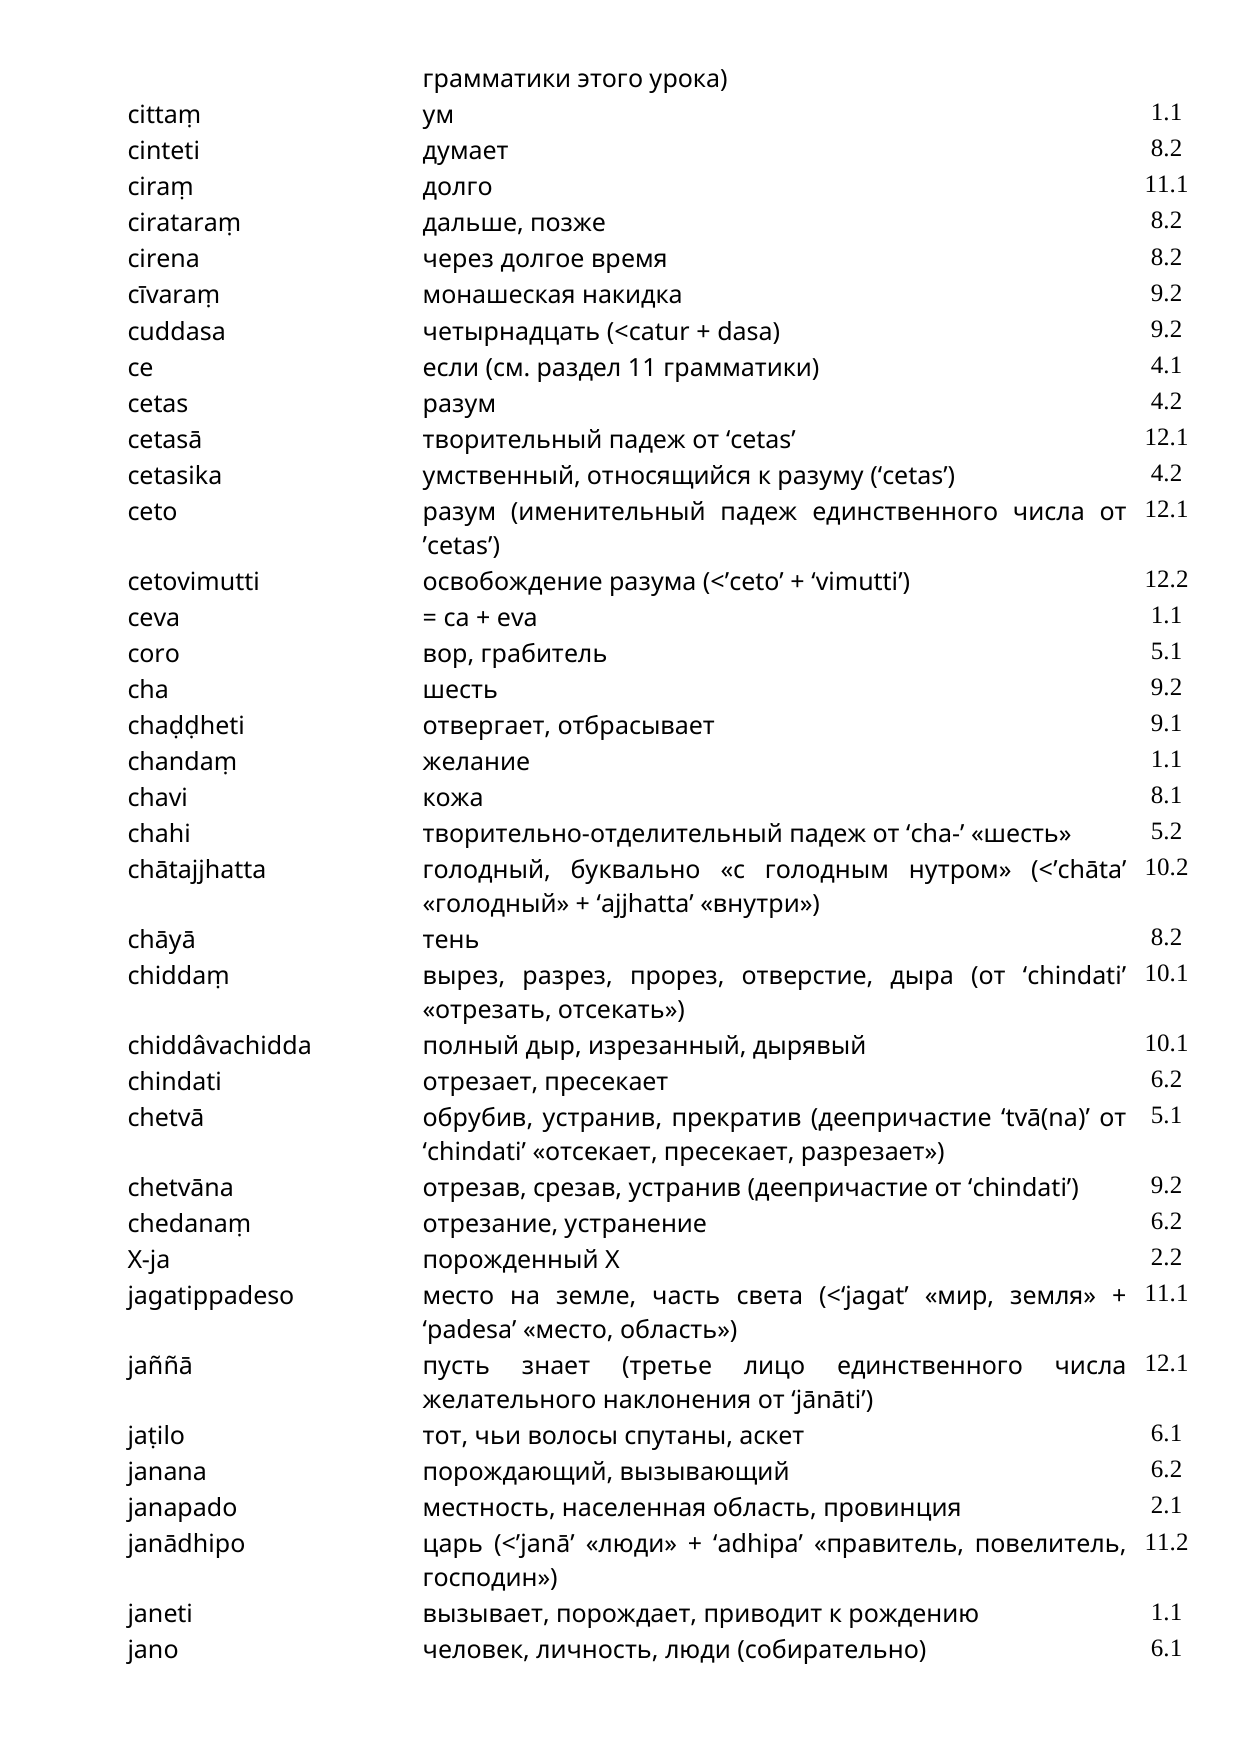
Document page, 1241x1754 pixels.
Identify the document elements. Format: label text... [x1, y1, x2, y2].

table_cell ceva [125, 598, 420, 634]
table_cell думает [420, 131, 1129, 167]
table_cell jaṭilo [125, 1416, 420, 1452]
table_cell разум [420, 384, 1129, 419]
table_cell chetvā [125, 1098, 420, 1168]
table_cell 6.2 [1129, 1062, 1203, 1098]
table_cell 6.2 [1129, 1204, 1203, 1240]
table_cell 8.2 [1129, 131, 1203, 167]
table_cell chātajjhatta [125, 850, 420, 920]
table_cell cirataraṃ [125, 203, 420, 239]
table_cell jagatippadeso [125, 1276, 420, 1346]
table_cell дальше, позже [420, 203, 1129, 239]
table_cell вор, грабитель [420, 634, 1129, 670]
table_cell chaḍḍheti [125, 706, 420, 742]
table_cell 12.2 [1129, 562, 1203, 598]
table_cell cittaṃ [125, 95, 420, 131]
table_cell 9.1 [1129, 706, 1203, 742]
table_cell chedanaṃ [125, 1204, 420, 1240]
table_cell 11.1 [1129, 1276, 1203, 1346]
table_cell освобождение разума (<’ceto’ + ‘vimutti’) [420, 562, 1129, 598]
table_cell = ca + eva [420, 598, 1129, 634]
table_cell cuddasa [125, 311, 420, 347]
table_cell 1.1 [1129, 95, 1203, 131]
table_cell 8.2 [1129, 239, 1203, 275]
table_cell chahi [125, 814, 420, 850]
table_cell 2.2 [1129, 1240, 1203, 1276]
table_cell 6.2 [1129, 1452, 1203, 1488]
table_cell 6.1 [1129, 1416, 1203, 1452]
table_cell кожа [420, 778, 1129, 814]
table_cell желание [420, 742, 1129, 778]
table_cell [125, 59, 420, 95]
table_cell 1.1 [1129, 1594, 1203, 1630]
table_cell cetovimutti [125, 562, 420, 598]
table_cell cirena [125, 239, 420, 275]
table_cell 4.2 [1129, 456, 1203, 492]
table_cell 10.1 [1129, 1026, 1203, 1062]
table_cell chiddâvachidda [125, 1026, 420, 1062]
table_cell отрезав, срезав, устранив (деепричастие от ‘chindati’) [420, 1168, 1129, 1204]
table_cell 12.1 [1129, 1346, 1203, 1416]
table_cell cetasā [125, 420, 420, 456]
table_cell chindati [125, 1062, 420, 1098]
table_cell janeti [125, 1594, 420, 1630]
table_cell cetas [125, 384, 420, 419]
table_cell творительный падеж от ‘cetas’ [420, 420, 1129, 456]
table_cell chāyā [125, 920, 420, 956]
table_cell 5.1 [1129, 634, 1203, 670]
table_cell cinteti [125, 131, 420, 167]
table_cell если (см. раздел 11 грамматики) [420, 348, 1129, 383]
table_cell голодный, буквально «с голодным нутром» (<’chāta’ «голодный» + ‘ajjhatta’ «внутри») [420, 850, 1129, 920]
table_cell coro [125, 634, 420, 670]
table_cell ум [420, 95, 1129, 131]
table_cell [1129, 59, 1203, 95]
table_cell janapado [125, 1488, 420, 1524]
table_cell X-ja [125, 1240, 420, 1276]
table_cell 8.2 [1129, 203, 1203, 239]
table_cell тот, чьи волосы спутаны, аскет [420, 1416, 1129, 1452]
table_cell 1.1 [1129, 598, 1203, 634]
table_cell janādhipo [125, 1524, 420, 1594]
table_cell jano [125, 1630, 420, 1666]
table_cell 5.2 [1129, 814, 1203, 850]
table_cell 10.2 [1129, 850, 1203, 920]
table_cell 1.1 [1129, 742, 1203, 778]
table_cell творительно-отделительный падеж от ‘cha-’ «шесть» [420, 814, 1129, 850]
table_cell порождающий, вызывающий [420, 1452, 1129, 1488]
table_cell 12.1 [1129, 492, 1203, 562]
table_cell chavi [125, 778, 420, 814]
table_cell 11.2 [1129, 1524, 1203, 1594]
table_cell 6.1 [1129, 1630, 1203, 1666]
table_cell шесть [420, 670, 1129, 706]
table_cell ce [125, 348, 420, 383]
table_cell тень [420, 920, 1129, 956]
table_cell 11.1 [1129, 167, 1203, 203]
table_cell 8.1 [1129, 778, 1203, 814]
table_cell порожденный X [420, 1240, 1129, 1276]
table_cell 9.2 [1129, 275, 1203, 311]
table_cell 10.1 [1129, 956, 1203, 1026]
table_cell 4.2 [1129, 384, 1203, 419]
table_cell обрубив, устранив, прекратив (деепричастие ‘tvā(na)’ от ‘chindati’ «отсекает, пресекает, разрезает») [420, 1098, 1129, 1168]
table_cell отрезание, устранение [420, 1204, 1129, 1240]
table_cell 12.1 [1129, 420, 1203, 456]
table_cell 5.1 [1129, 1098, 1203, 1168]
table_cell грамматики этого урока) [420, 59, 1129, 95]
table_cell пусть знает (третье лицо единственного числа желательного наклонения от ‘jānāti’) [420, 1346, 1129, 1416]
table_cell 8.2 [1129, 920, 1203, 956]
table_cell jaññā [125, 1346, 420, 1416]
table_cell ciraṃ [125, 167, 420, 203]
table_cell 9.2 [1129, 670, 1203, 706]
table_cell разум (именительный падеж единственного числа от ’cetas’) [420, 492, 1129, 562]
table_cell долго [420, 167, 1129, 203]
table_cell полный дыр, изрезанный, дырявый [420, 1026, 1129, 1062]
table_cell 9.2 [1129, 1168, 1203, 1204]
table_cell вызывает, порождает, приводит к рождению [420, 1594, 1129, 1630]
table_cell отвергает, отбрасывает [420, 706, 1129, 742]
table_cell chetvāna [125, 1168, 420, 1204]
table_cell человек, личность, люди (собирательно) [420, 1630, 1129, 1666]
table_cell cetasika [125, 456, 420, 492]
table_cell 2.1 [1129, 1488, 1203, 1524]
table_cell четырнадцать (<catur + dasa) [420, 311, 1129, 347]
table_cell место на земле, часть света (<‘jagat’ «мир, земля» + ‘padesa’ «место, область») [420, 1276, 1129, 1346]
table_cell монашеская накидка [420, 275, 1129, 311]
table_cell 9.2 [1129, 311, 1203, 347]
table_cell ceto [125, 492, 420, 562]
table_cell вырез, разрез, прорез, отверстие, дыра (от ‘chindati’ «отрезать, отсекать») [420, 956, 1129, 1026]
table_cell местность, населенная область, провинция [420, 1488, 1129, 1524]
table_cell отрезает, пресекает [420, 1062, 1129, 1098]
table_cell chandaṃ [125, 742, 420, 778]
table_cell cīvaraṃ [125, 275, 420, 311]
table_cell cha [125, 670, 420, 706]
table_cell 4.1 [1129, 348, 1203, 383]
table_cell janana [125, 1452, 420, 1488]
table_cell через долгое время [420, 239, 1129, 275]
table_cell умственный, относящийся к разуму (‘cetas’) [420, 456, 1129, 492]
table_cell chiddaṃ [125, 956, 420, 1026]
table_cell царь (<’janā’ «люди» + ‘adhipa’ «правитель, повелитель, господин») [420, 1524, 1129, 1594]
